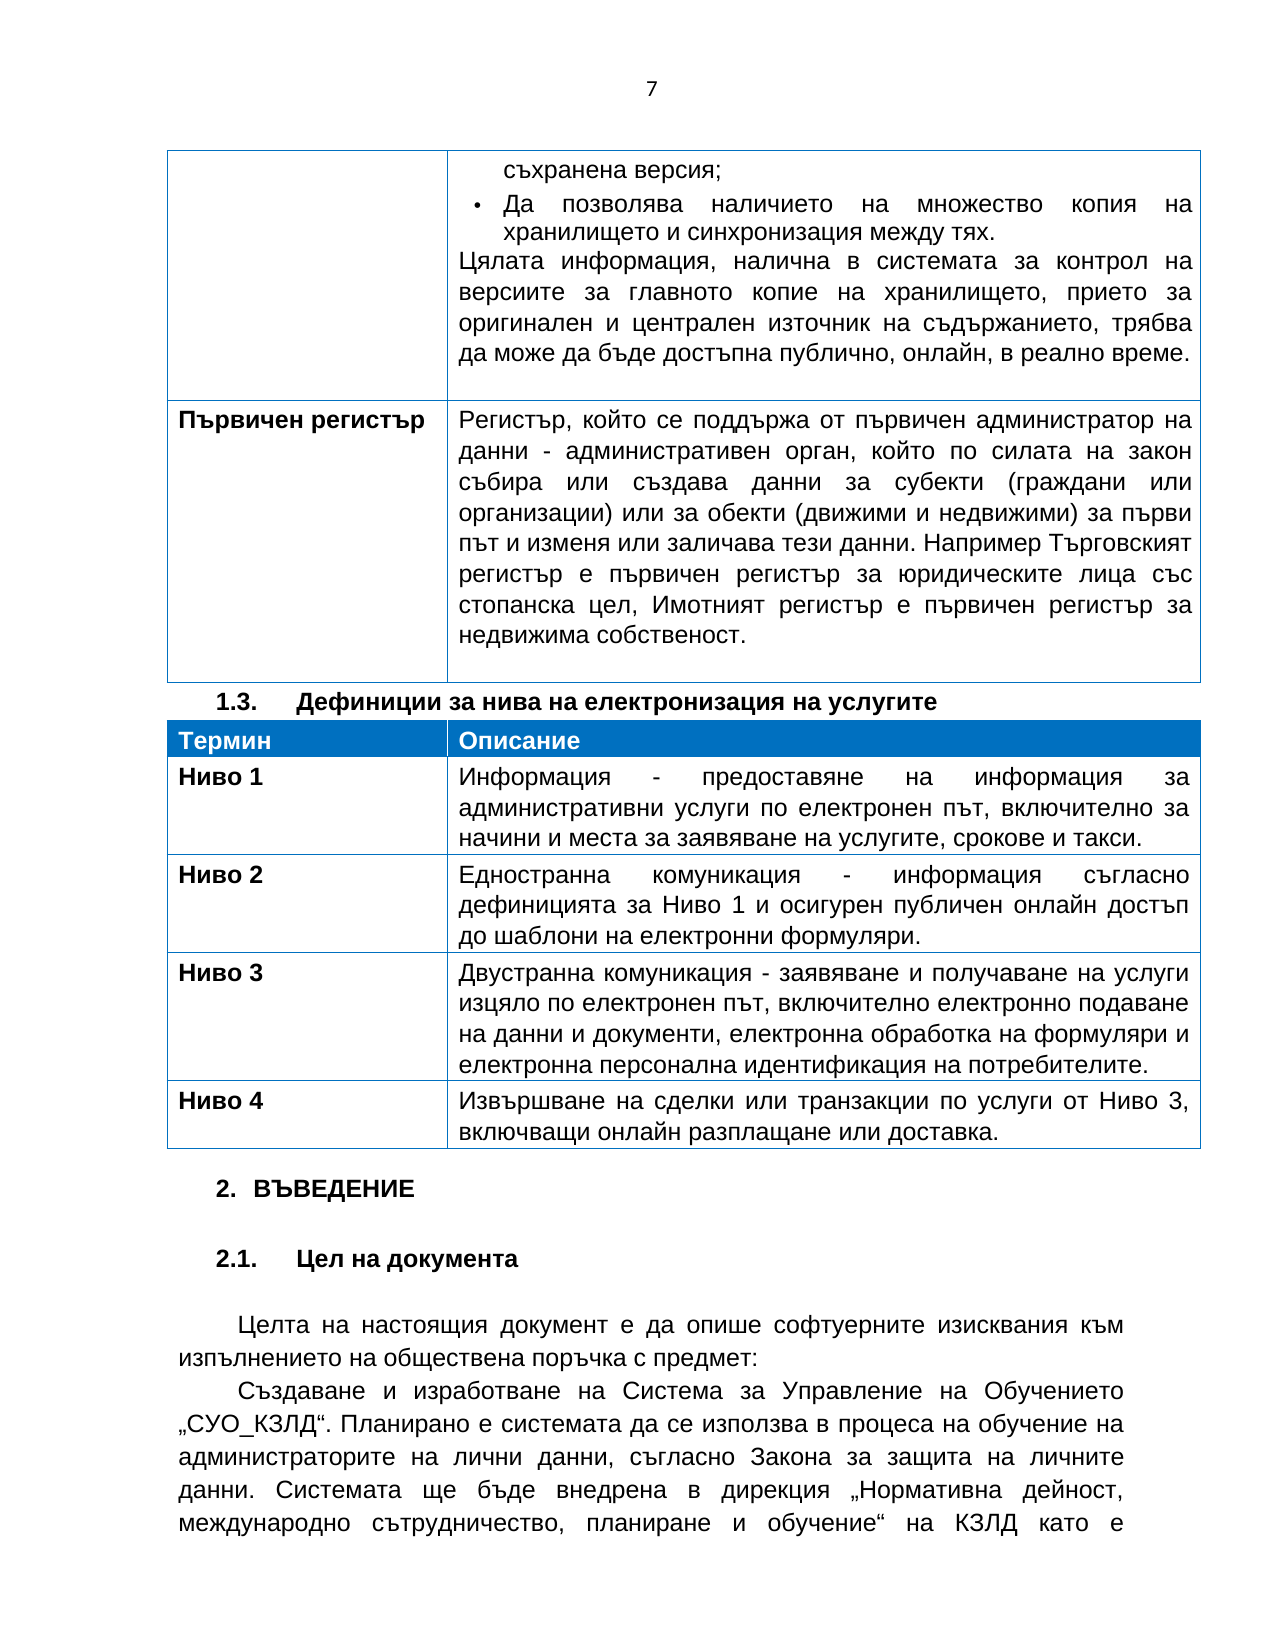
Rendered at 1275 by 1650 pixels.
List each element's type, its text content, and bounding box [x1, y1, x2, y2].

table_cell Едностранна комуникация - информация съгласно дефиницията за Ниво 1 и осигурен публичен онлайн достъп до шаблони на електронни формуляри. [448, 855, 1200, 952]
table_cell Ниво 4 [168, 1081, 447, 1147]
text Създаване и изработване на Система за Управление на Обучението „СУО_КЗЛД“. Планирано е системата да се използва в процеса на обучение на администраторите на лични данни, съгласно Закона за защита на личните данни. Системата ще бъде внедрена в дирекция „Нормативна дейност, международно сътрудничество, планиране и обучение“ на КЗЛД като е [178, 1376, 1125, 1537]
table_cell съхранена версия; Да позволява наличието на множество копия на хранилището и синхронизация между тях. Цялата информация, налична в системата за контрол на версиите за главното копие на хранилището, прието за оригинален и централен източник на съдържанието, трябва да може да бъде достъпна публично, онлайн, в реално време. [448, 151, 1200, 400]
table_cell Ниво 2 [168, 855, 447, 952]
table_cell Двустранна комуникация - заявяване и получаване на услуги изцяло по електронен път, включително електронно подаване на данни и документи, електронна обработка на формуляри и електронна персонална идентификация на потребителите. [448, 953, 1200, 1080]
table_cell Информация - предоставяне на информация за административни услуги по електронен път, включително за начини и места за заявяване на услугите, срокове и такси. [448, 757, 1200, 854]
table_cell [168, 151, 447, 400]
text Целта на настоящия документ е да опише софтуерните изисквания към изпълнението на обществена поръчка с предмет: [178, 1310, 1125, 1372]
table_cell Ниво 1 [168, 757, 447, 854]
subtitle ВЪВЕДЕНИЕ [216, 1173, 1125, 1202]
table_cell Регистър, който се поддържа от първичен администратор на данни - административен орган, който по силата на закон събира или създава данни за субекти (граждани или организации) или за обекти (движими и недвижими) за първи път и изменя или заличава тези данни. Например Търговският регистър е първичен регистър за юридическите лица със стопанска цел, Имотният регистър е първичен регистър за недвижима собственост. [448, 401, 1200, 682]
table_cell Извършване на сделки или транзакции по услуги от Ниво 3, включващи онлайн разплащане или доставка. [448, 1081, 1200, 1147]
subtitle Дефиниции за нива на електронизация на услугите [216, 687, 1125, 716]
table_cell Първичен регистър [168, 401, 447, 682]
table_header Термин [168, 721, 447, 756]
table_header Описание [448, 721, 1200, 756]
subtitle Цел на документа [216, 1244, 1125, 1272]
table_cell Ниво 3 [168, 953, 447, 1080]
